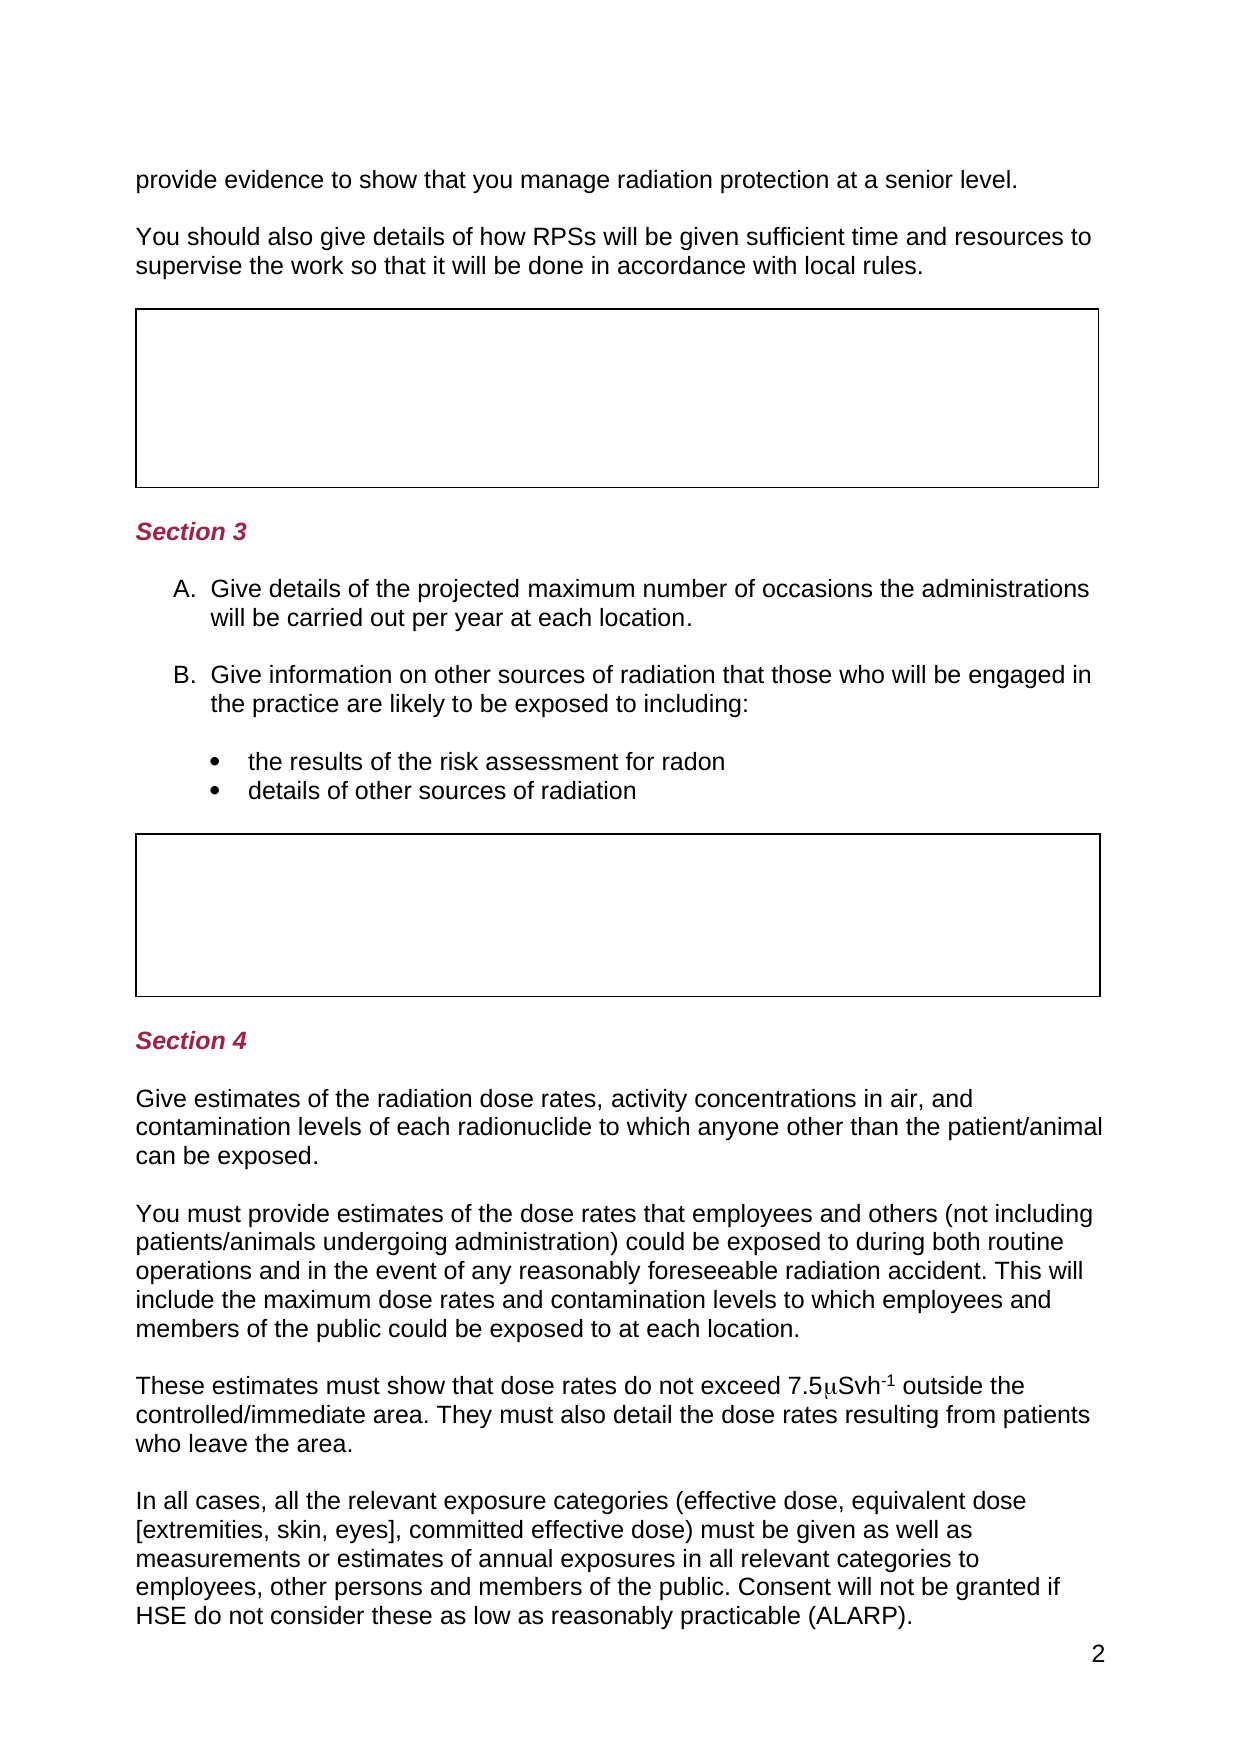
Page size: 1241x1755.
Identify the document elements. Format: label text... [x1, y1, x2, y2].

list Give information on other sources of radiation that those who will be engaged in the practice are likely to be exposed to including: [173, 661, 1105, 718]
text You must provide estimates of the dose rates that employees and others (not including patients/animals undergoing administration) could be exposed to during both routine operations and in the event of any reasonably foreseeable radiation accident. This will include the maximum dose rates and contamination levels to which employees and members of the public could be exposed to at each location. [135, 1198, 1105, 1342]
subtitle Section 3 [135, 517, 1105, 546]
text These estimates must show that dose rates do not exceed 7.5mSvh-1 outside the controlled/immediate area. They must also detail the dose rates resulting from patients who leave the area. [135, 1371, 1105, 1457]
list the results of the risk assessment for radon [210, 747, 1105, 776]
text In all cases, all the relevant exposure categories (effective dose, equivalent dose [extremities, skin, eyes], committed effective dose) must be given as well as measurements or estimates of annual exposures in all relevant categories to employees, other persons and members of the public. Consent will not be granted if HSE do not consider these as low as reasonably practicable (ALARP). [135, 1486, 1105, 1630]
text Give estimates of the radiation dose rates, activity concentrations in air, and contamination levels of each radionuclide to which anyone other than the patient/animal can be exposed. [135, 1083, 1105, 1170]
list Give details of the projected maximum number of occasions the administrations will be carried out per year at each location. [173, 574, 1105, 632]
list details of other sources of radiation [210, 776, 1105, 804]
text You should also give details of how RPSs will be given sufficient time and resources to supervise the work so that it will be done in accordance with local rules. [135, 222, 1105, 279]
subtitle Section 4 [135, 1026, 1105, 1055]
text provide evidence to show that you manage radiation protection at a senior level. [135, 164, 1105, 193]
